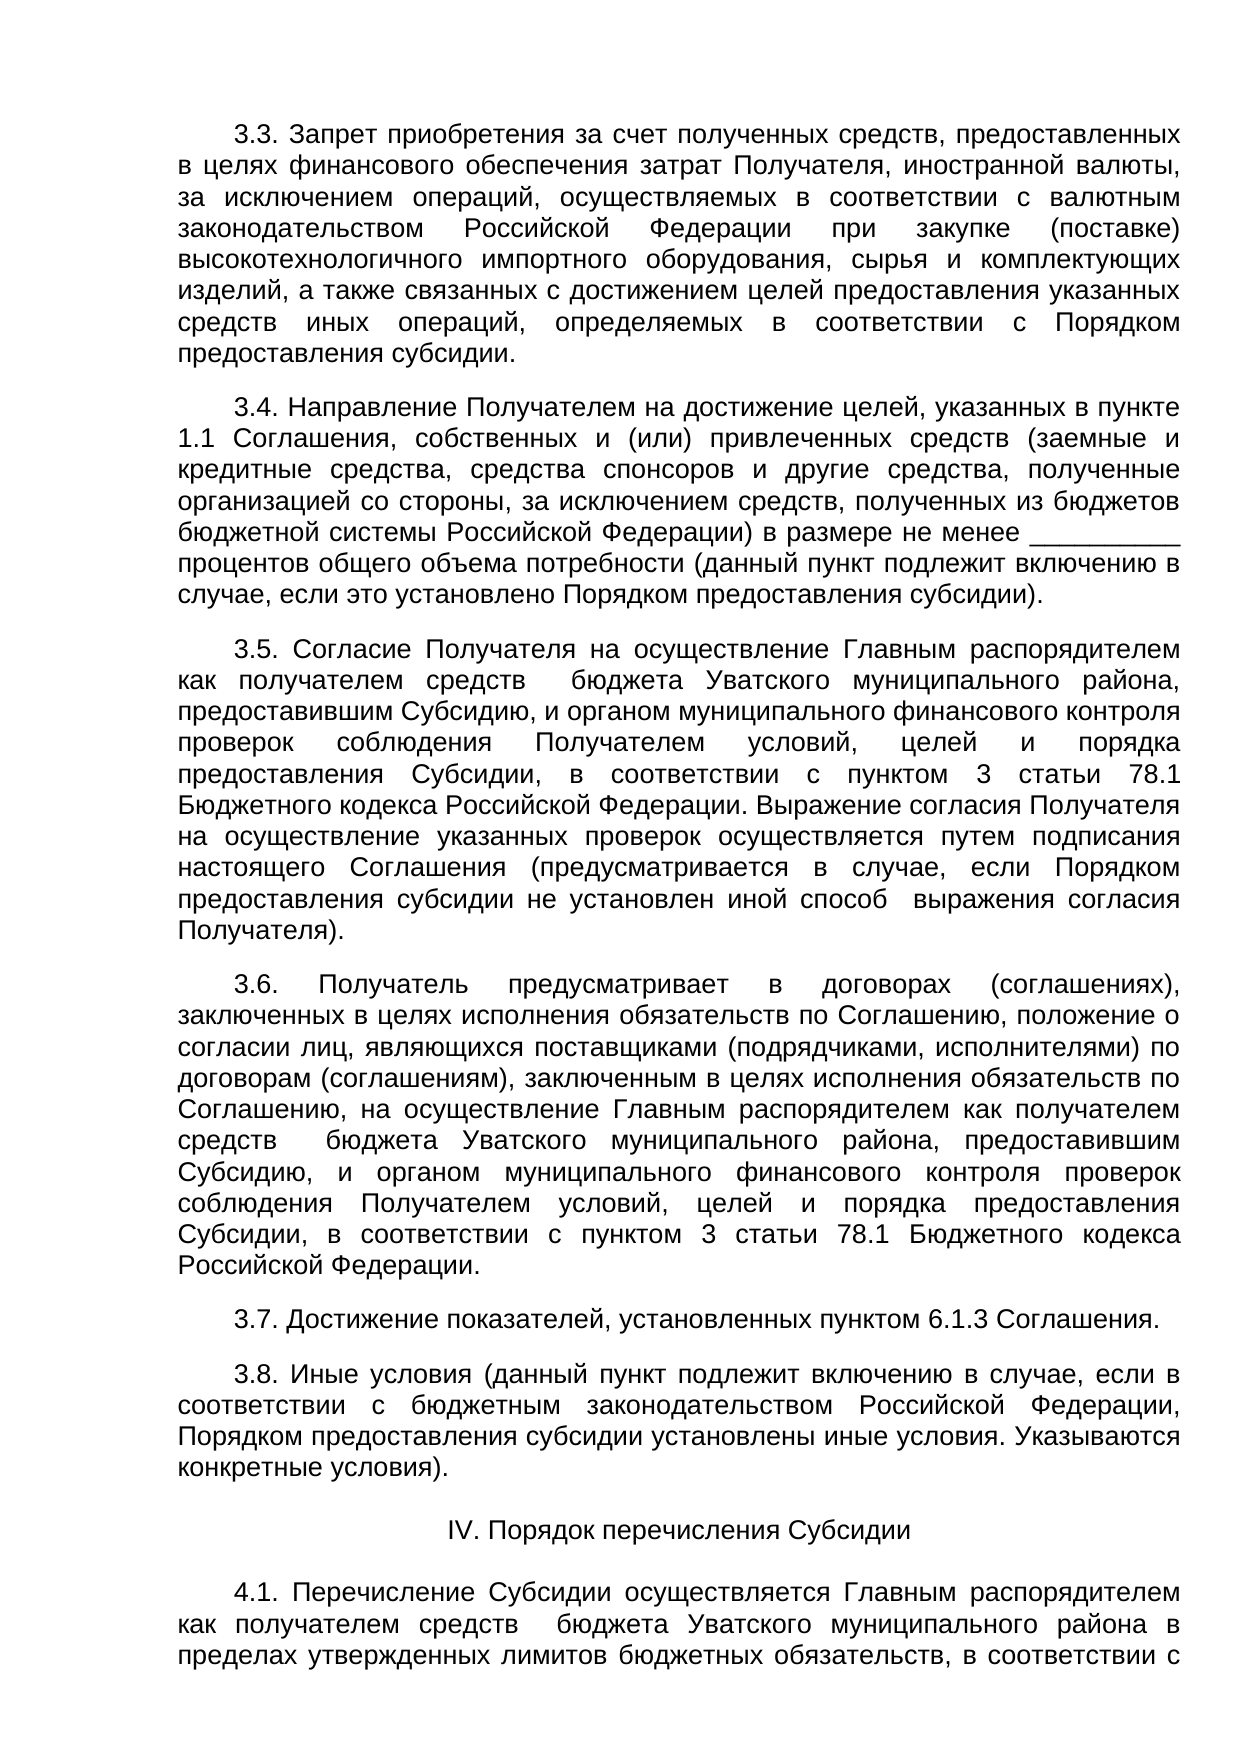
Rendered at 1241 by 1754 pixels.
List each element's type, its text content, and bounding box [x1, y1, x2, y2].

text 3.5. Согласие Получателя на осуществление Главным распорядителем как получателем средств бюджета Уватского муниципального района, предоставившим Субсидию, и органом муниципального финансового контроля проверок соблюдения Получателем условий, целей и порядка предоставления Субсидии, в соответствии с пунктом 3 статьи 78.1 Бюджетного кодекса Российской Федерации. Выражение согласия Получателя на осуществление указанных проверок осуществляется путем подписания настоящего Соглашения (предусматривается в случае, если Порядком предоставления субсидии не установлен иной способ выражения согласия Получателя). [177, 633, 1181, 945]
text 3.4. Направление Получателем на достижение целей, указанных в пункте 1.1 Соглашения, собственных и (или) привлеченных средств (заемные и кредитные средства, средства спонсоров и другие средства, полученные организацией со стороны, за исключением средств, полученных из бюджетов бюджетной системы Российской Федерации) в размере не менее __________ процентов общего объема потребности (данный пункт подлежит включению в случае, если это установлено Порядком предоставления субсидии). [177, 391, 1181, 610]
subtitle IV. Порядок перечисления Субсидии [177, 1514, 1181, 1545]
text 3.6. Получатель предусматривает в договорах (соглашениях), заключенных в целях исполнения обязательств по Соглашению, положение о согласии лиц, являющихся поставщиками (подрядчиками, исполнителями) по договорам (соглашениям), заключенным в целях исполнения обязательств по Соглашению, на осуществление Главным распорядителем как получателем средств бюджета Уватского муниципального района, предоставившим Субсидию, и органом муниципального финансового контроля проверок соблюдения Получателем условий, целей и порядка предоставления Субсидии, в соответствии с пунктом 3 статьи 78.1 Бюджетного кодекса Российской Федерации. [177, 968, 1181, 1281]
text 3.3. Запрет приобретения за счет полученных средств, предоставленных в целях финансового обеспечения затрат Получателя, иностранной валюты, за исключением операций, осуществляемых в соответствии с валютным законодательством Российской Федерации при закупке (поставке) высокотехнологичного импортного оборудования, сырья и комплектующих изделий, а также связанных с достижением целей предоставления указанных средств иных операций, определяемых в соответствии с Порядком предоставления субсидии. [177, 118, 1181, 368]
text 3.8. Иные условия (данный пункт подлежит включению в случае, если в соответствии с бюджетным законодательством Российской Федерации, Порядком предоставления субсидии установлены иные условия. Указываются конкретные условия). [177, 1358, 1181, 1483]
text 4.1. Перечисление Субсидии осуществляется Главным распорядителем как получателем средств бюджета Уватского муниципального района в пределах утвержденных лимитов бюджетных обязательств, в соответствии с [177, 1576, 1181, 1670]
text 3.7. Достижение показателей, установленных пунктом 6.1.3 Соглашения. [177, 1303, 1181, 1335]
